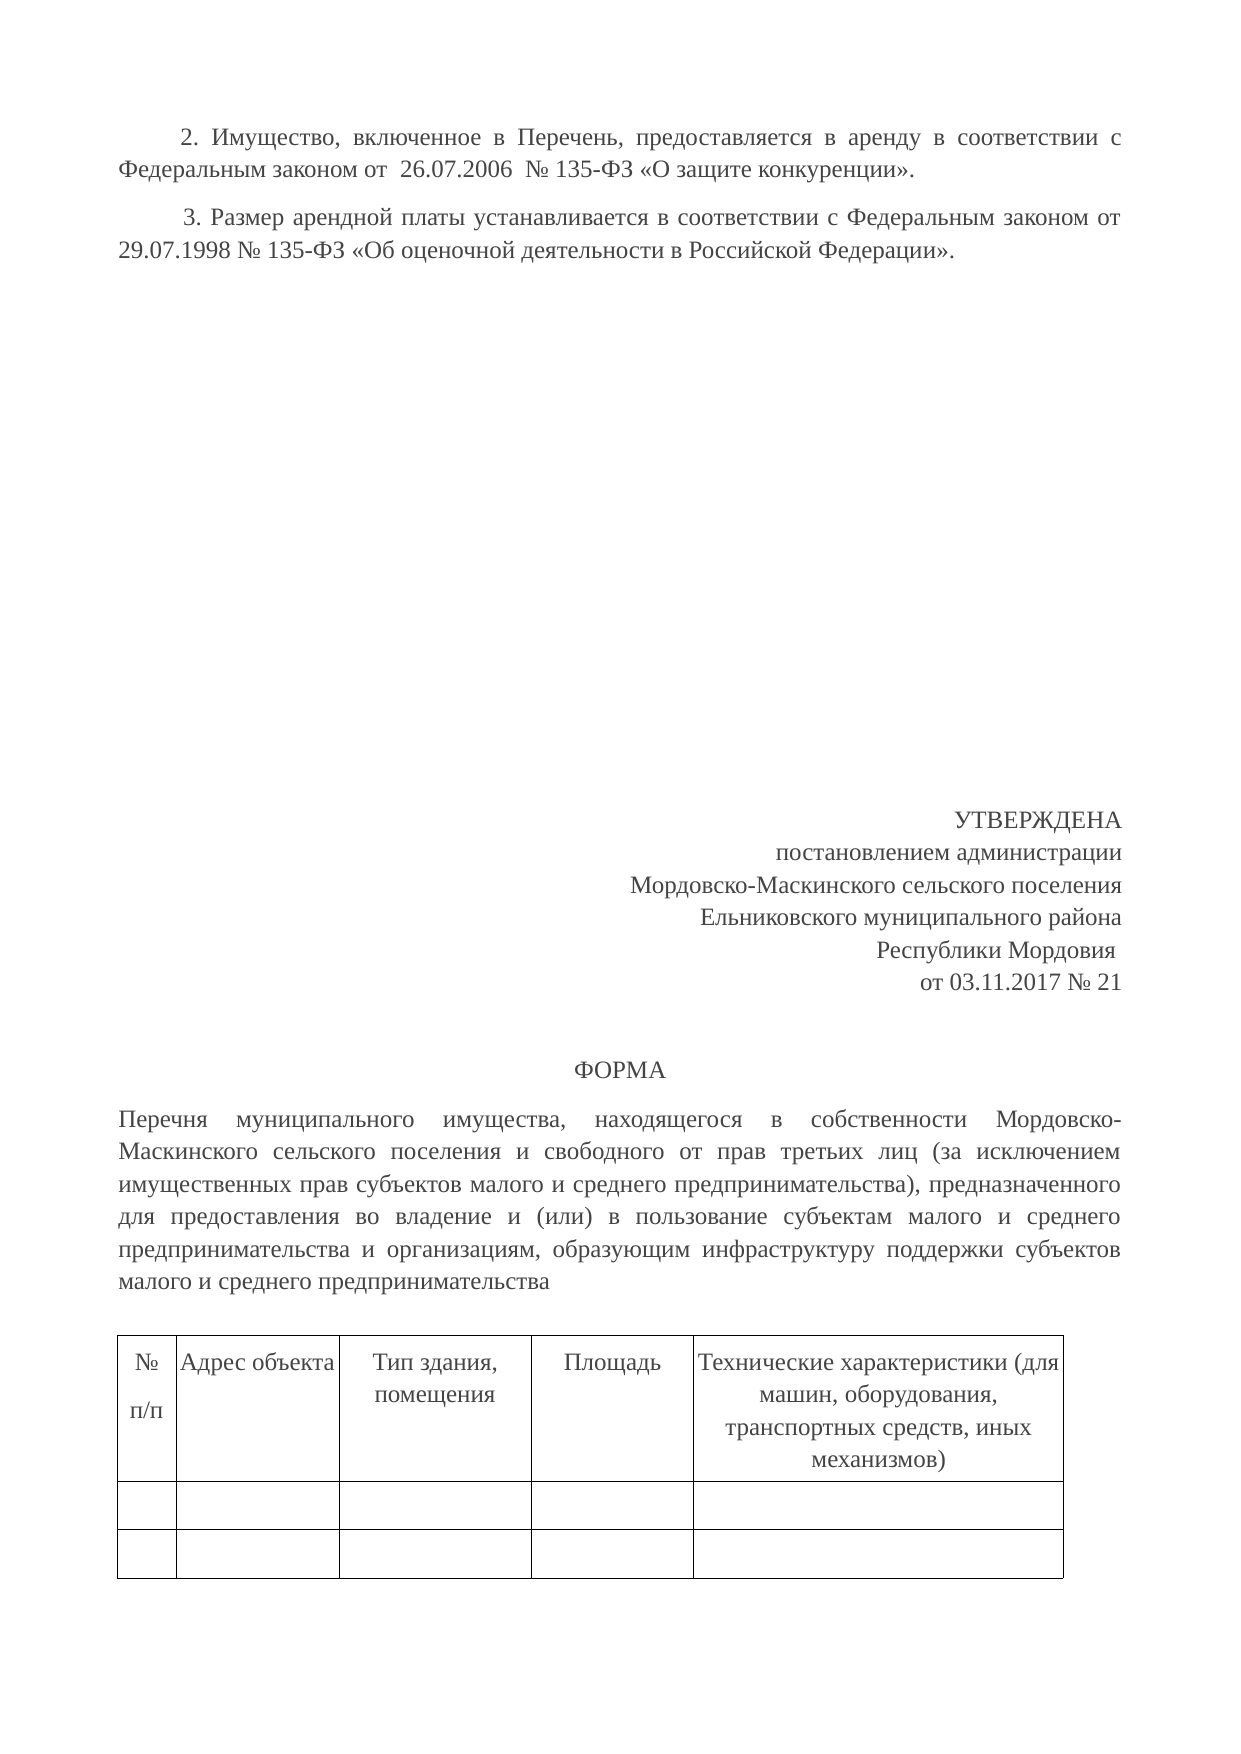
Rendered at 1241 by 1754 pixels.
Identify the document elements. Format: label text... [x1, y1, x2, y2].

table_cell [118, 1482, 176, 1529]
table_header Тип здания, помещения [340, 1336, 531, 1481]
text УТВЕРЖДЕНА [118, 801, 1122, 833]
table_header Площадь [532, 1336, 693, 1481]
table_header Технические характеристики (для машин, оборудования, транспортных средств, иных механизмов) [694, 1336, 1063, 1481]
text от 03.11.2017 № 21 [118, 963, 1122, 996]
text Мордовско-Маскинского сельского поселения [118, 866, 1122, 898]
text Ельниковского муниципального района [118, 898, 1122, 931]
table_cell [118, 1530, 176, 1577]
text ФОРМА [118, 1052, 1122, 1084]
table_cell [177, 1530, 339, 1577]
table_header Адрес объекта [177, 1336, 339, 1481]
table_cell [177, 1482, 339, 1529]
table_cell [694, 1530, 1063, 1577]
text Республики Мордовия [118, 931, 1122, 963]
table_cell [532, 1482, 693, 1529]
text 3. Размер арендной платы устанавливается в соответствии с Федеральным законом от 29.07.1998 № 135-ФЗ «Об оценочной деятельности в Российской Федерации». [118, 199, 1122, 264]
table_header № п/п [118, 1336, 176, 1481]
text 2. Имущество, включенное в Перечень, предоставляется в аренду в соответствии с Федеральным законом от 26.07.2006 № 135-ФЗ «О защите конкуренции». [118, 118, 1122, 183]
table_cell [340, 1482, 531, 1529]
text постановлением администрации [118, 833, 1122, 866]
table_cell [694, 1482, 1063, 1529]
table_cell [340, 1530, 531, 1577]
table_cell [532, 1530, 693, 1577]
text Перечня муниципального имущества, находящегося в собственности Мордовско-Маскинского сельского поселения и свободного от прав третьих лиц (за исключением имущественных прав субъектов малого и среднего предпринимательства), предназначенного для предоставления во владение и (или) в пользование субъектам малого и среднего предпринимательства и организациям, образующим инфраструктуру поддержки субъектов малого и среднего предпринимательства [118, 1100, 1122, 1295]
